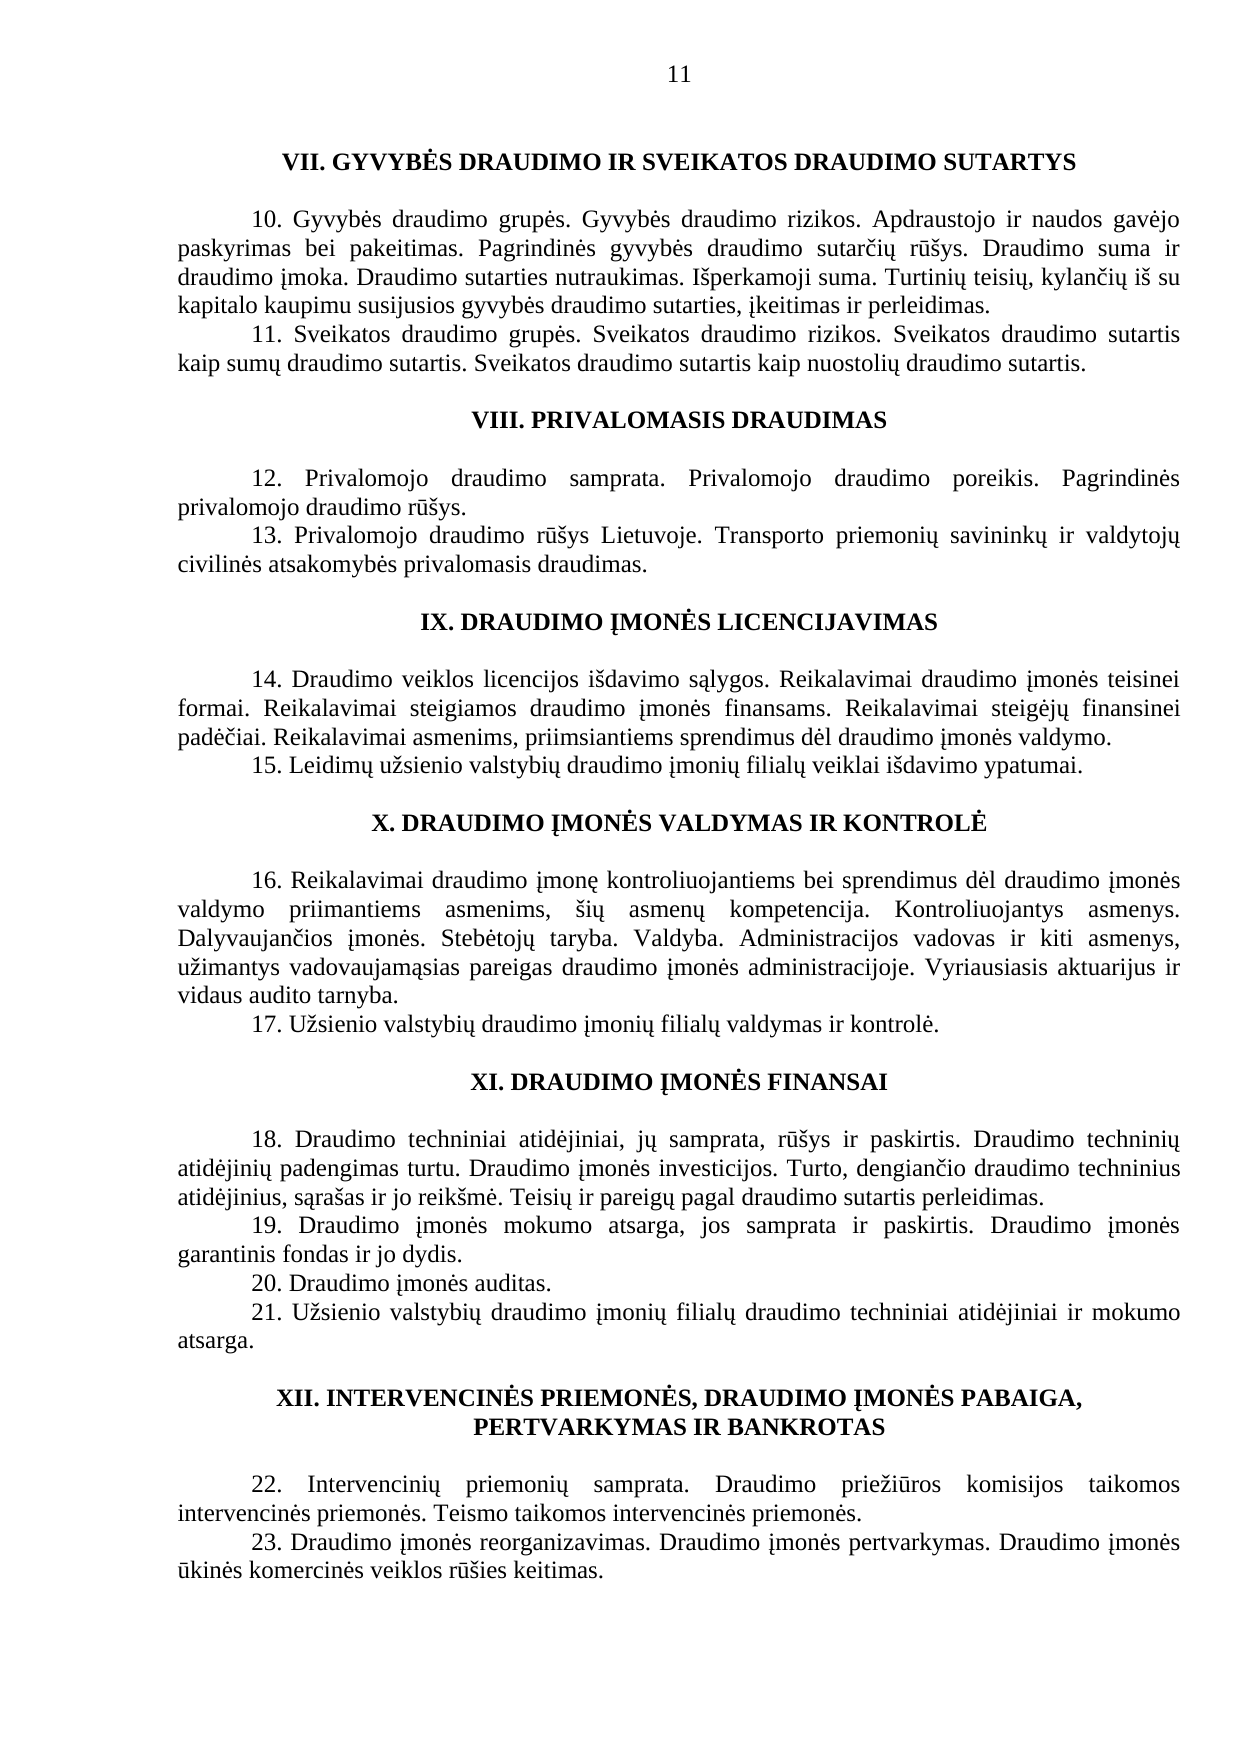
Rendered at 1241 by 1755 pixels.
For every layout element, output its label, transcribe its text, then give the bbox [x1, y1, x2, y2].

text X. DRAUDIMO ĮMONĖS VALDYMAS IR KONTROLĖ [177, 808, 1181, 837]
text 12. Privalomojo draudimo samprata. Privalomojo draudimo poreikis. Pagrindinės privalomojo draudimo rūšys. [177, 463, 1181, 521]
text 10. Gyvybės draudimo grupės. Gyvybės draudimo rizikos. Apdraustojo ir naudos gavėjo paskyrimas bei pakeitimas. Pagrindinės gyvybės draudimo sutarčių rūšys. Draudimo suma ir draudimo įmoka. Draudimo sutarties nutraukimas. Išperkamoji suma. Turtinių teisių, kylančių iš su kapitalo kaupimu susijusios gyvybės draudimo sutarties, įkeitimas ir perleidimas. [177, 204, 1181, 319]
text XII. INTERVENCINĖS PRIEMONĖS, DRAUDIMO ĮMONĖS PABAIGA, PERTVARKYMAS IR BANKROTAS [177, 1383, 1181, 1441]
text 17. Užsienio valstybių draudimo įmonių filialų valdymas ir kontrolė. [177, 1009, 1181, 1038]
text 22. Intervencinių priemonių samprata. Draudimo priežiūros komisijos taikomos intervencinės priemonės. Teismo taikomos intervencinės priemonės. [177, 1469, 1181, 1527]
text 16. Reikalavimai draudimo įmonę kontroliuojantiems bei sprendimus dėl draudimo įmonės valdymo priimantiems asmenims, šių asmenų kompetencija. Kontroliuojantys asmenys. Dalyvaujančios įmonės. Stebėtojų taryba. Valdyba. Administracijos vadovas ir kiti asmenys, užimantys vadovaujamąsias pareigas draudimo įmonės administracijoje. Vyriausiasis aktuarijus ir vidaus audito tarnyba. [177, 866, 1181, 1009]
text VIII. PRIVALOMASIS DRAUDIMAS [177, 406, 1181, 434]
text 20. Draudimo įmonės auditas. [177, 1268, 1181, 1297]
text IX. DRAUDIMO ĮMONĖS LICENCIJAVIMAS [177, 607, 1181, 636]
text 21. Užsienio valstybių draudimo įmonių filialų draudimo techniniai atidėjiniai ir mokumo atsarga. [177, 1297, 1181, 1354]
text VII. GYVYBĖS DRAUDIMO IR SVEIKATOS DRAUDIMO SUTARTYS [177, 147, 1181, 176]
text 15. Leidimų užsienio valstybių draudimo įmonių filialų veiklai išdavimo ypatumai. [177, 751, 1181, 779]
text 14. Draudimo veiklos licencijos išdavimo sąlygos. Reikalavimai draudimo įmonės teisinei formai. Reikalavimai steigiamos draudimo įmonės finansams. Reikalavimai steigėjų finansinei padėčiai. Reikalavimai asmenims, priimsiantiems sprendimus dėl draudimo įmonės valdymo. [177, 664, 1181, 751]
text 13. Privalomojo draudimo rūšys Lietuvoje. Transporto priemonių savininkų ir valdytojų civilinės atsakomybės privalomasis draudimas. [177, 521, 1181, 578]
text 19. Draudimo įmonės mokumo atsarga, jos samprata ir paskirtis. Draudimo įmonės garantinis fondas ir jo dydis. [177, 1211, 1181, 1268]
text 11. Sveikatos draudimo grupės. Sveikatos draudimo rizikos. Sveikatos draudimo sutartis kaip sumų draudimo sutartis. Sveikatos draudimo sutartis kaip nuostolių draudimo sutartis. [177, 319, 1181, 377]
text 23. Draudimo įmonės reorganizavimas. Draudimo įmonės pertvarkymas. Draudimo įmonės ūkinės komercinės veiklos rūšies keitimas. [177, 1527, 1181, 1584]
text 18. Draudimo techniniai atidėjiniai, jų samprata, rūšys ir paskirtis. Draudimo techninių atidėjinių padengimas turtu. Draudimo įmonės investicijos. Turto, dengiančio draudimo techninius atidėjinius, sąrašas ir jo reikšmė. Teisių ir pareigų pagal draudimo sutartis perleidimas. [177, 1124, 1181, 1211]
text XI. DRAUDIMO ĮMONĖS FINANSAI [177, 1067, 1181, 1096]
